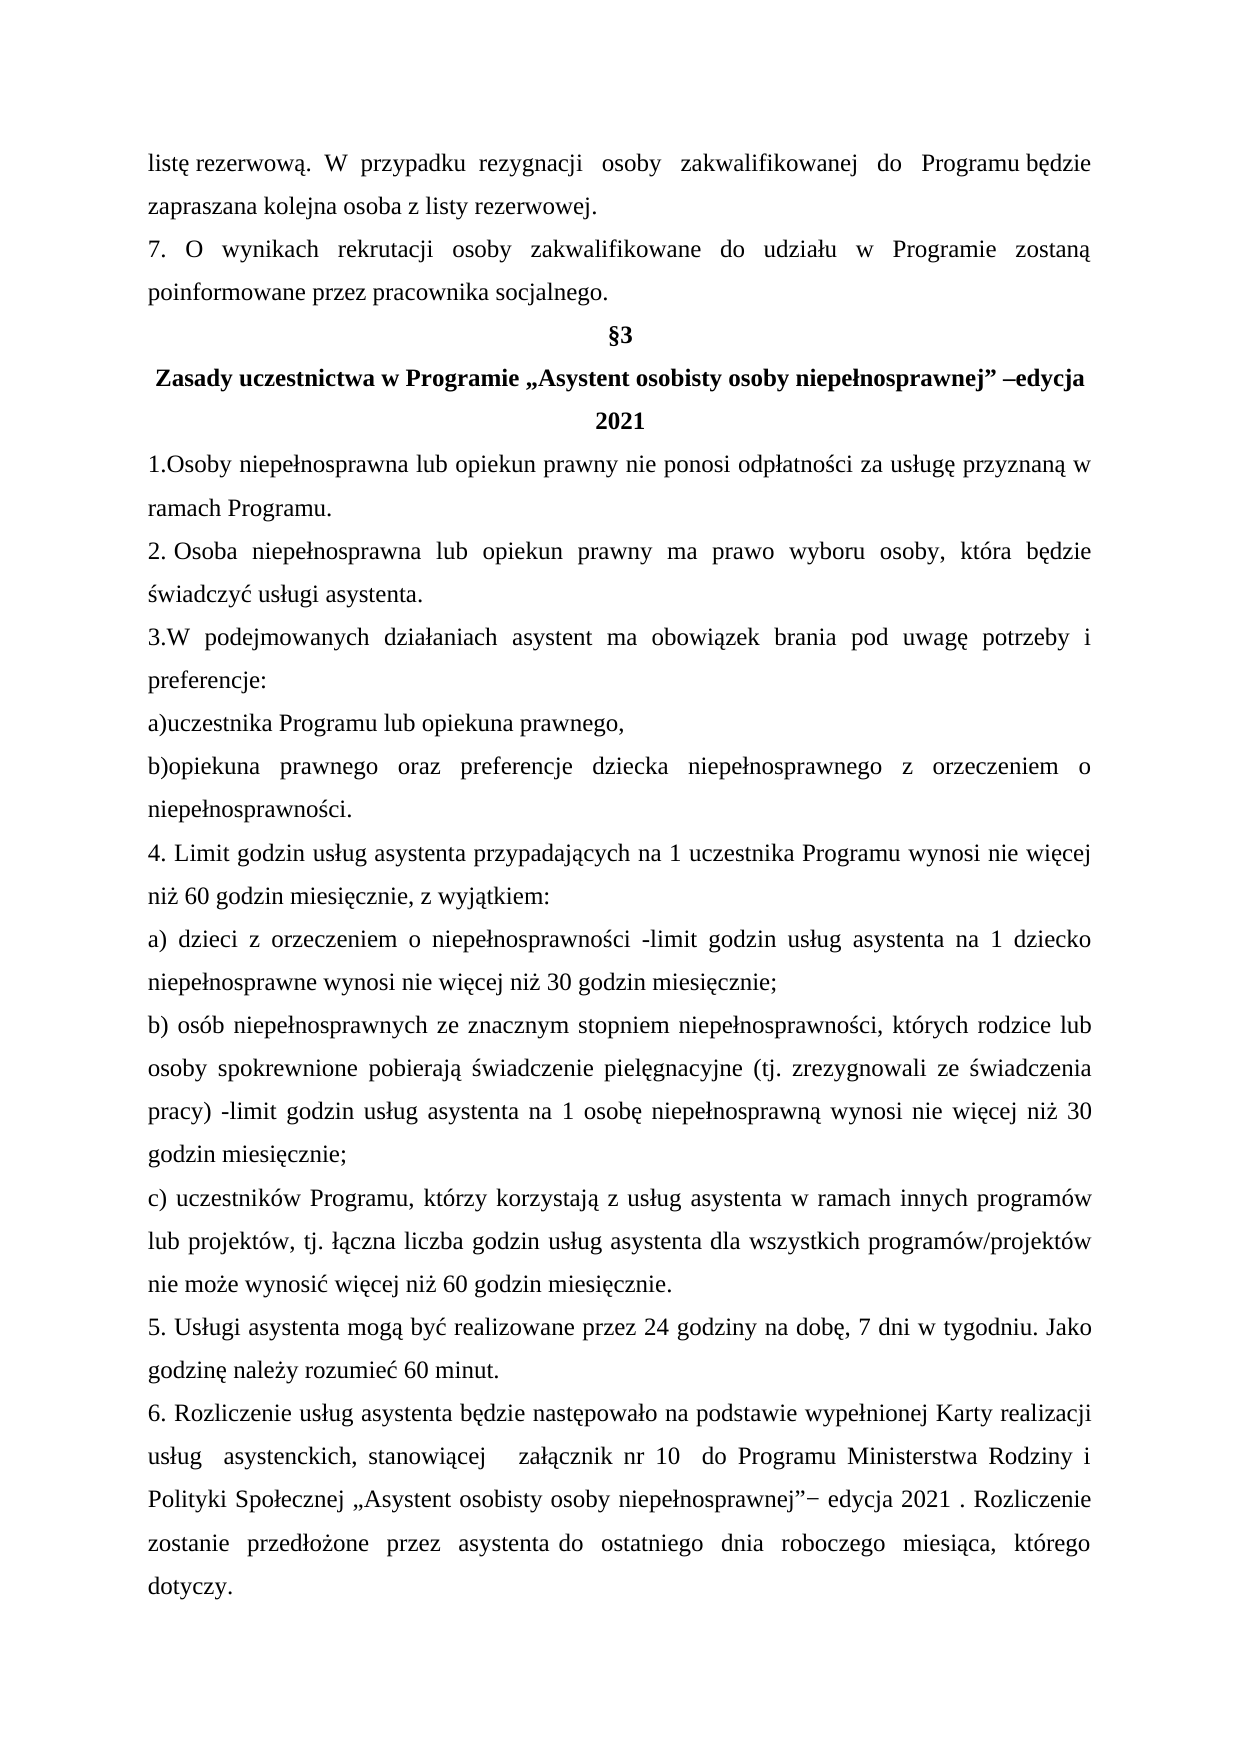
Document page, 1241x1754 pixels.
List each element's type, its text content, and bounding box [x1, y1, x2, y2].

text 5. Usługi asystenta mogą być realizowane przez 24 godziny na dobę, 7 dni w tygodniu. Jako godzinę należy rozumieć 60 minut. [148, 1312, 1093, 1384]
text 7. O wynikach rekrutacji osoby zakwalifikowane do udziału w Programie zostaną poinformowane przez pracownika socjalnego. [148, 234, 1093, 306]
text §3 [148, 320, 1093, 349]
text a)uczestnika Programu lub opiekuna prawnego, [148, 708, 1093, 737]
text 1.Osoby niepełnosprawna lub opiekun prawny nie ponosi odpłatności za usługę przyznaną w ramach Programu. [148, 449, 1093, 521]
text 4. Limit godzin usług asystenta przypadających na 1 uczestnika Programu wynosi nie więcej niż 60 godzin miesięcznie, z wyjątkiem: [148, 838, 1093, 909]
text 2. Osoba niepełnosprawna lub opiekun prawny ma prawo wyboru osoby, która będzie świadczyć usługi asystenta. [148, 536, 1093, 608]
text c) uczestników Programu, którzy korzystają z usług asystenta w ramach innych programów lub projektów, tj. łączna liczba godzin usług asystenta dla wszystkich programów/projektów nie może wynosić więcej niż 60 godzin miesięcznie. [148, 1183, 1093, 1298]
text b) osób niepełnosprawnych ze znacznym stopniem niepełnosprawności, których rodzice lub osoby spokrewnione pobierają świadczenie pielęgnacyjne (tj. zrezygnowali ze świadczenia pracy) -limit godzin usług asystenta na 1 osobę niepełnosprawną wynosi nie więcej niż 30 godzin miesięcznie; [148, 1010, 1093, 1168]
text listę rezerwową. W przypadku rezygnacji osoby zakwalifikowanej do Programu będzie zapraszana kolejna osoba z listy rezerwowej. [148, 148, 1093, 219]
text a) dzieci z orzeczeniem o niepełnosprawności -limit godzin usług asystenta na 1 dziecko niepełnosprawne wynosi nie więcej niż 30 godzin miesięcznie; [148, 924, 1093, 996]
text b)opiekuna prawnego oraz preferencje dziecka niepełnosprawnego z orzeczeniem o niepełnosprawności. [148, 751, 1093, 823]
text Zasady uczestnictwa w Programie „Asystent osobisty osoby niepełnosprawnej” –edycja 2021 [148, 363, 1093, 435]
text 3.W podejmowanych działaniach asystent ma obowiązek brania pod uwagę potrzeby i preferencje: [148, 622, 1093, 694]
text 6. Rozliczenie usług asystenta będzie następowało na podstawie wypełnionej Karty realizacji usług asystenckich, stanowiącej załącznik nr 10 do Programu Ministerstwa Rodziny i Polityki Społecznej „Asystent osobisty osoby niepełnosprawnej”− edycja 2021 . Rozliczenie zostanie przedłożone przez asystenta do ostatniego dnia roboczego miesiąca, którego dotyczy. [148, 1398, 1093, 1599]
